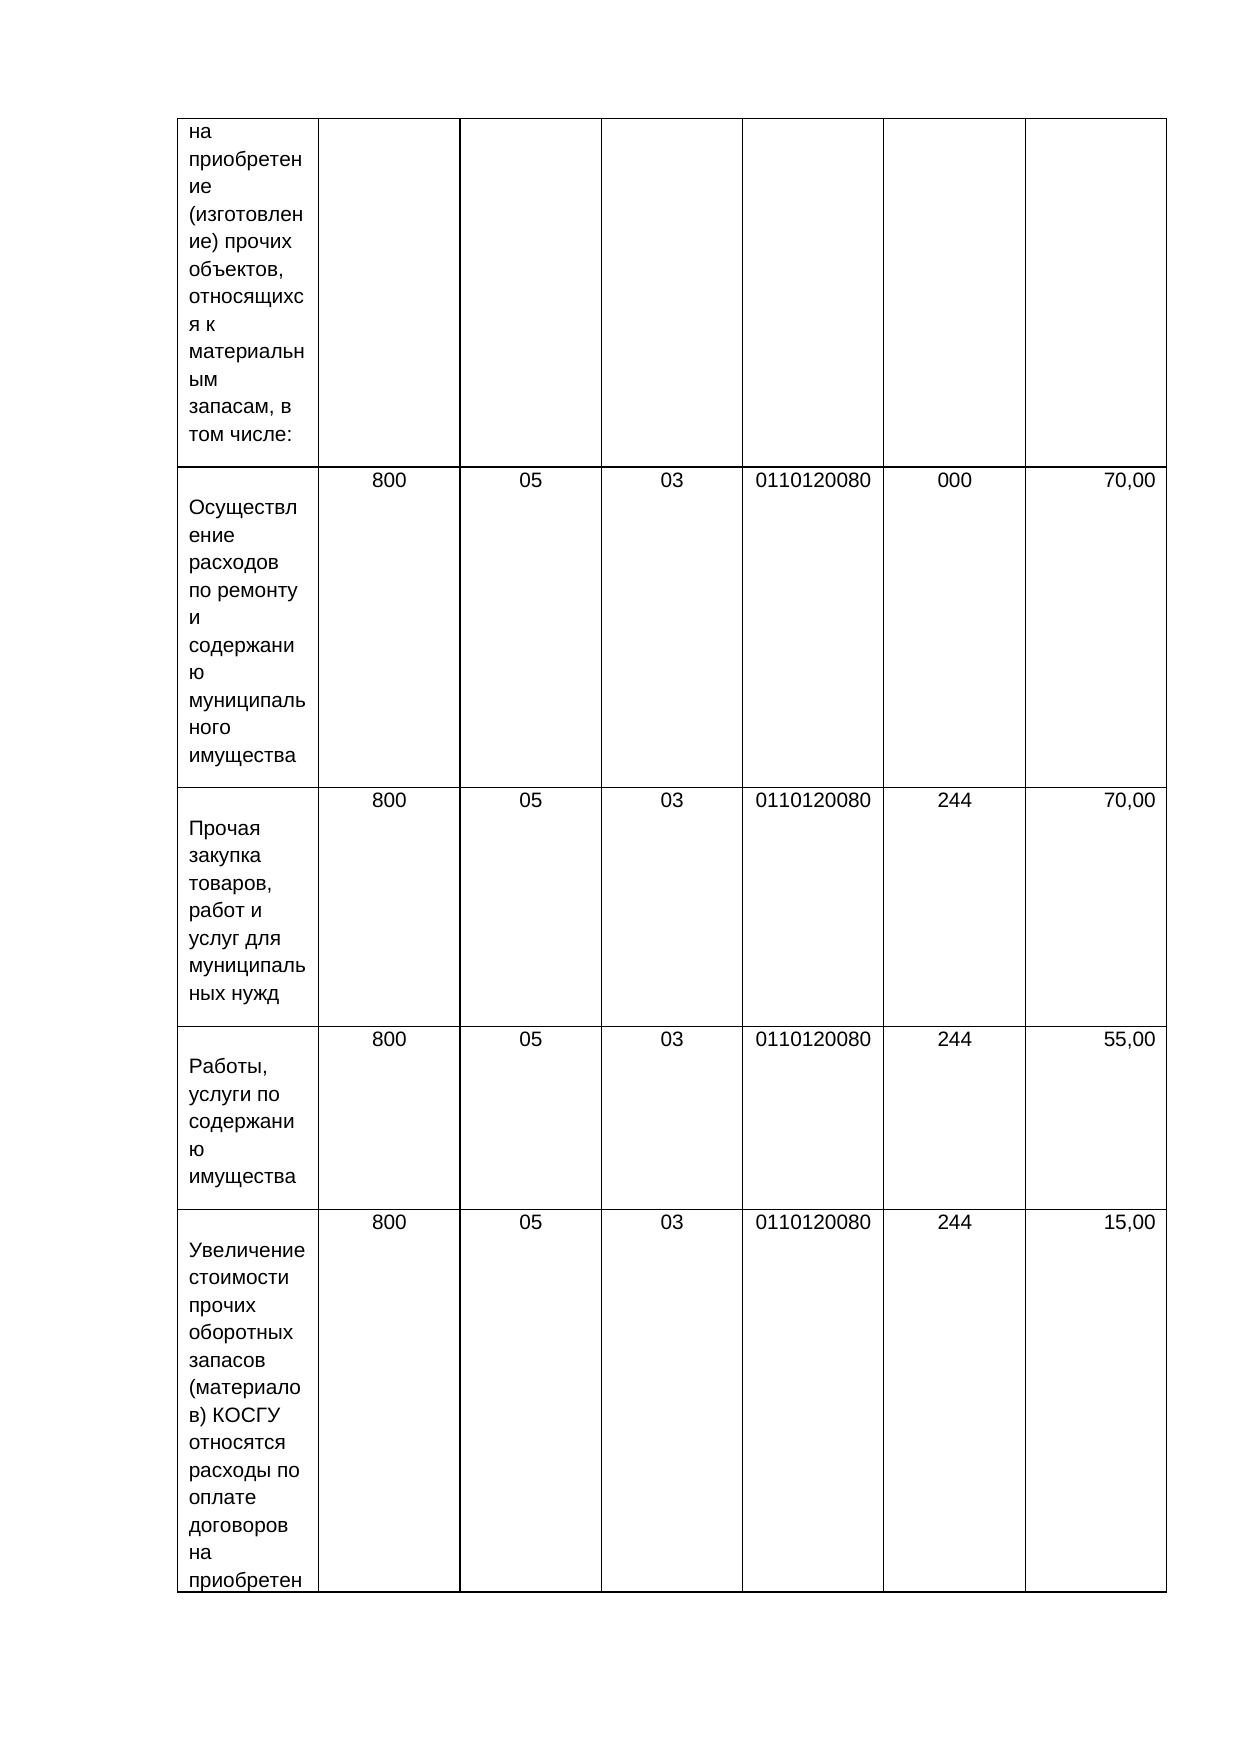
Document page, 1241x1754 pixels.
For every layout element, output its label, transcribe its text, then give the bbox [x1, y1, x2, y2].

table_cell 244 [884, 1210, 1025, 1591]
table_cell 05 [461, 788, 601, 1026]
table_cell 55,00 [1026, 1027, 1166, 1209]
table_cell [602, 119, 742, 466]
table_cell 03 [602, 788, 742, 1026]
table_cell Увеличение стоимости прочих оборотных запасов (материалов) КОСГУ относятся расходы по оплате договоров на приобретен [178, 1210, 318, 1591]
table_cell 800 [319, 1210, 459, 1591]
table_cell на приобретение (изготовление) прочих объектов, относящихся к материальным запасам, в том числе: [178, 119, 318, 466]
table_cell 05 [461, 1027, 601, 1209]
table_cell 0110120080 [743, 468, 883, 787]
table_cell 03 [602, 1027, 742, 1209]
table_cell 244 [884, 788, 1025, 1026]
table_cell 05 [461, 468, 601, 787]
table_cell 03 [602, 1210, 742, 1591]
table_cell 800 [319, 788, 459, 1026]
table_cell [319, 119, 459, 466]
table_cell 03 [602, 468, 742, 787]
table_cell [743, 119, 883, 466]
table_cell 05 [461, 1210, 601, 1591]
table_cell 70,00 [1026, 468, 1166, 787]
table_cell 0110120080 [743, 788, 883, 1026]
table_cell 000 [884, 468, 1025, 787]
table_cell 70,00 [1026, 788, 1166, 1026]
table_cell [461, 119, 601, 466]
table_cell [1026, 119, 1166, 466]
table_cell 244 [884, 1027, 1025, 1209]
table_cell Прочая закупка товаров, работ и услуг для муниципальных нужд [178, 788, 318, 1026]
table_cell 0110120080 [743, 1210, 883, 1591]
table_cell 15,00 [1026, 1210, 1166, 1591]
table_cell 800 [319, 1027, 459, 1209]
table_cell 800 [319, 468, 459, 787]
table_cell Работы, услуги по содержанию имущества [178, 1027, 318, 1209]
table_cell Осуществление расходов по ремонту и содержанию муниципального имущества [178, 468, 318, 787]
table_cell 0110120080 [743, 1027, 883, 1209]
table_cell [884, 119, 1025, 466]
